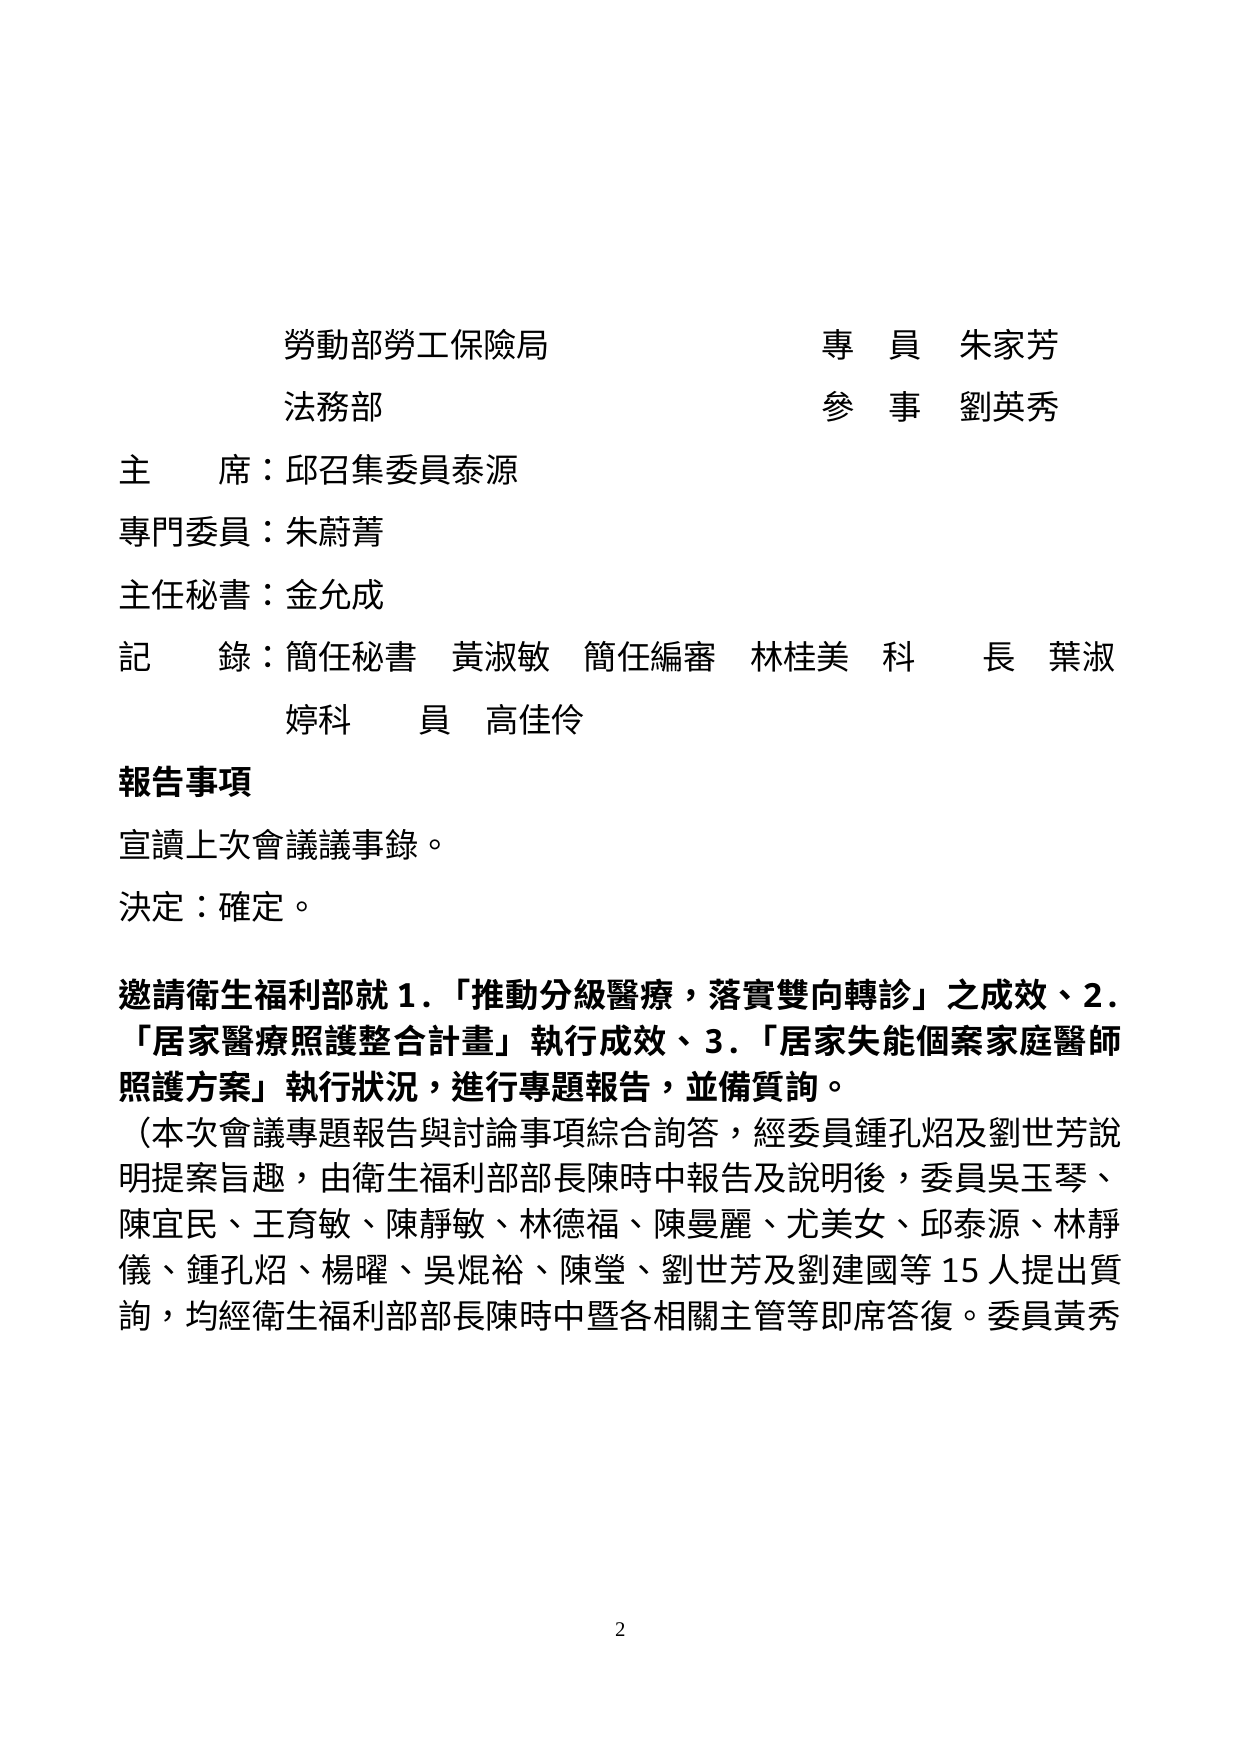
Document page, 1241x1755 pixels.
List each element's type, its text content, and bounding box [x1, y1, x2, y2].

text 主 席：邱召集委員泰源 [118, 426, 1122, 488]
text 專門委員：朱蔚菁 [118, 488, 1122, 551]
text 邀請衛生福利部就1.「推動分級醫療，落實雙向轉診」之成效、2.「居家醫療照護整合計畫」執行成效、3.「居家失能個案家庭醫師照護方案」執行狀況，進行專題報告，並備質詢。 [118, 971, 1122, 1108]
table_cell 勞動部勞工保險局 [116, 301, 797, 363]
text 報告事項 [118, 738, 1122, 801]
text 宣讀上次會議議事錄。 [118, 801, 1122, 863]
text （本次會議專題報告與討論事項綜合詢答，經委員鍾孔炤及劉世芳說明提案旨趣，由衛生福利部部長陳時中報告及說明後，委員吳玉琴、陳宜民、王育敏、陳靜敏、林德福、陳曼麗、尤美女、邱泰源、林靜儀、鍾孔炤、楊曜、吳焜裕、陳瑩、劉世芳及劉建國等15人提出質詢，均經衛生福利部部長陳時中暨各相關主管等即席答復。委員黃秀 [118, 1108, 1122, 1337]
text 記 錄：簡任秘書 黃淑敏 簡任編審 林桂美 科 長 葉淑婷科 員 高佳伶 [118, 613, 1122, 738]
table_cell 朱家芳 [945, 301, 1125, 363]
table_cell 參事 [798, 364, 945, 426]
table_cell 劉英秀 [945, 364, 1125, 426]
text 決定：確定。 [118, 863, 1122, 926]
table_cell 專員 [798, 301, 945, 363]
text 主任秘書：金允成 [118, 551, 1122, 613]
table_cell 法務部 [116, 364, 797, 426]
